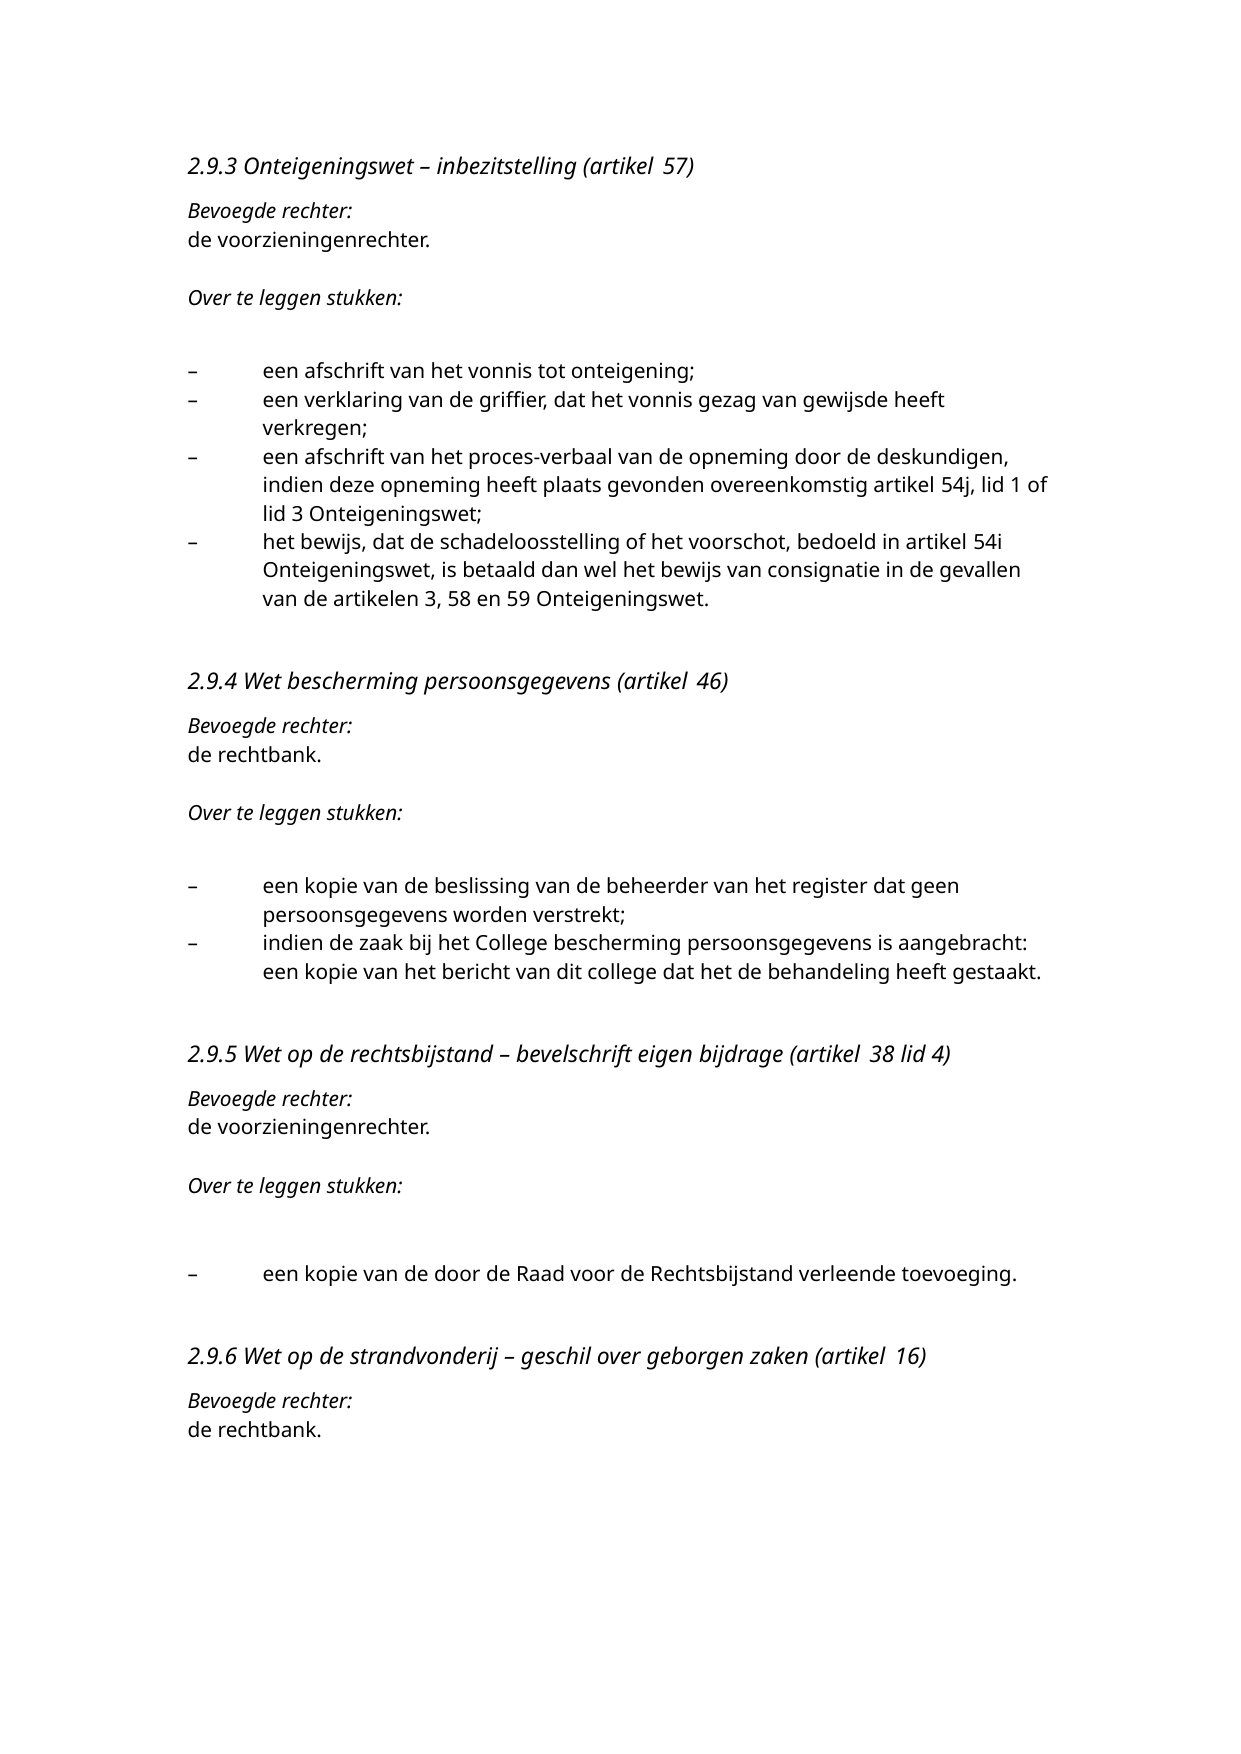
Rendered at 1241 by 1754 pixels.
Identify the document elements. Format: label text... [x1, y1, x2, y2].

subtitle 2.9.4 Wet bescherming persoonsgegevens (artikel 46) [187, 1030, 1053, 1062]
list een afschrift van het proces-verbaal van de opneming door de deskundigen, indien deze opneming heeft plaats gevonden overeenkomstig artikel 54j, lid 1 of lid 3 Onteigeningswet; [187, 807, 1053, 892]
list een kopie van de beslissing van de beheerder van het register dat geen persoonsgegevens worden verstrekt; [187, 1237, 1053, 1294]
list indien de zaak bij het College bescherming persoonsgegevens is aangebracht: een kopie van het bericht van dit college dat het de behandeling heeft gestaakt. [187, 1294, 1053, 1351]
list een door het gemeentebestuur afgegeven bewijs dat het uitgewerkte plan met bijbehorende kaarten en grondtekeningen op de secretarie van de gemeente dan wel provincie ter inzage hebben gelegen; [262, 150, 1053, 178]
text Bevoegde rechter: [187, 562, 1053, 590]
text de rechtbank. [187, 1105, 1053, 1133]
list een afschrift van het vonnis tot onteigening; [187, 722, 1053, 750]
list bewijs dat de onteigende partij het verzoekschrift aan de belanghebbenden heeft doen toekomen bij aangetekende brief. [262, 406, 1053, 463]
list een lijst van de te onteigenen onroerende zaken met kadastrale aanduiding, grootte van de betrokken percelen volgens kadastrale registratie, grootte van het te onteigenen gedeelte en namen, adres en woonplaats van de eigenaren; [262, 292, 1053, 406]
subtitle 2.9.3 Onteigeningswet – inbezitstelling (artikel 57) [187, 515, 1053, 547]
list een verklaring van de griffier, dat het vonnis gezag van gewijsde heeft verkregen; [187, 750, 1053, 807]
text de voorzieningenrechter. [187, 590, 1053, 618]
text Over te leggen stukken: [187, 648, 1053, 677]
text Over te leggen stukken: [187, 1163, 1053, 1192]
text de voorzieningenrechter. [187, 1478, 1053, 1506]
subtitle 2.9.5 Wet op de rechtsbijstand – bevelschrift eigen bijdrage (artikel 38 lid 4) [187, 1403, 1053, 1434]
text Bevoegde rechter: [187, 1077, 1053, 1105]
text Over te leggen stukken: [187, 1536, 1053, 1565]
list de stukken als bedoeld in artikel 54a lid 2 Onteigeningswet: [187, 178, 1053, 207]
list het bewijs, dat de schadeloosstelling of het voorschot, bedoeld in artikel 54i Onteigeningswet, is betaald dan wel het bewijs van consignatie in de gevallen van de artikelen 3, 58 en 59 Onteigeningswet. [187, 892, 1053, 978]
list een uitgewerkt plan met kaarten van het werk met grondtekeningen van de te onteigenen onroerende zaken, met vermelding van hun kadastrale aanduidingen; [262, 207, 1053, 292]
text Bevoegde rechter: [187, 1449, 1053, 1478]
